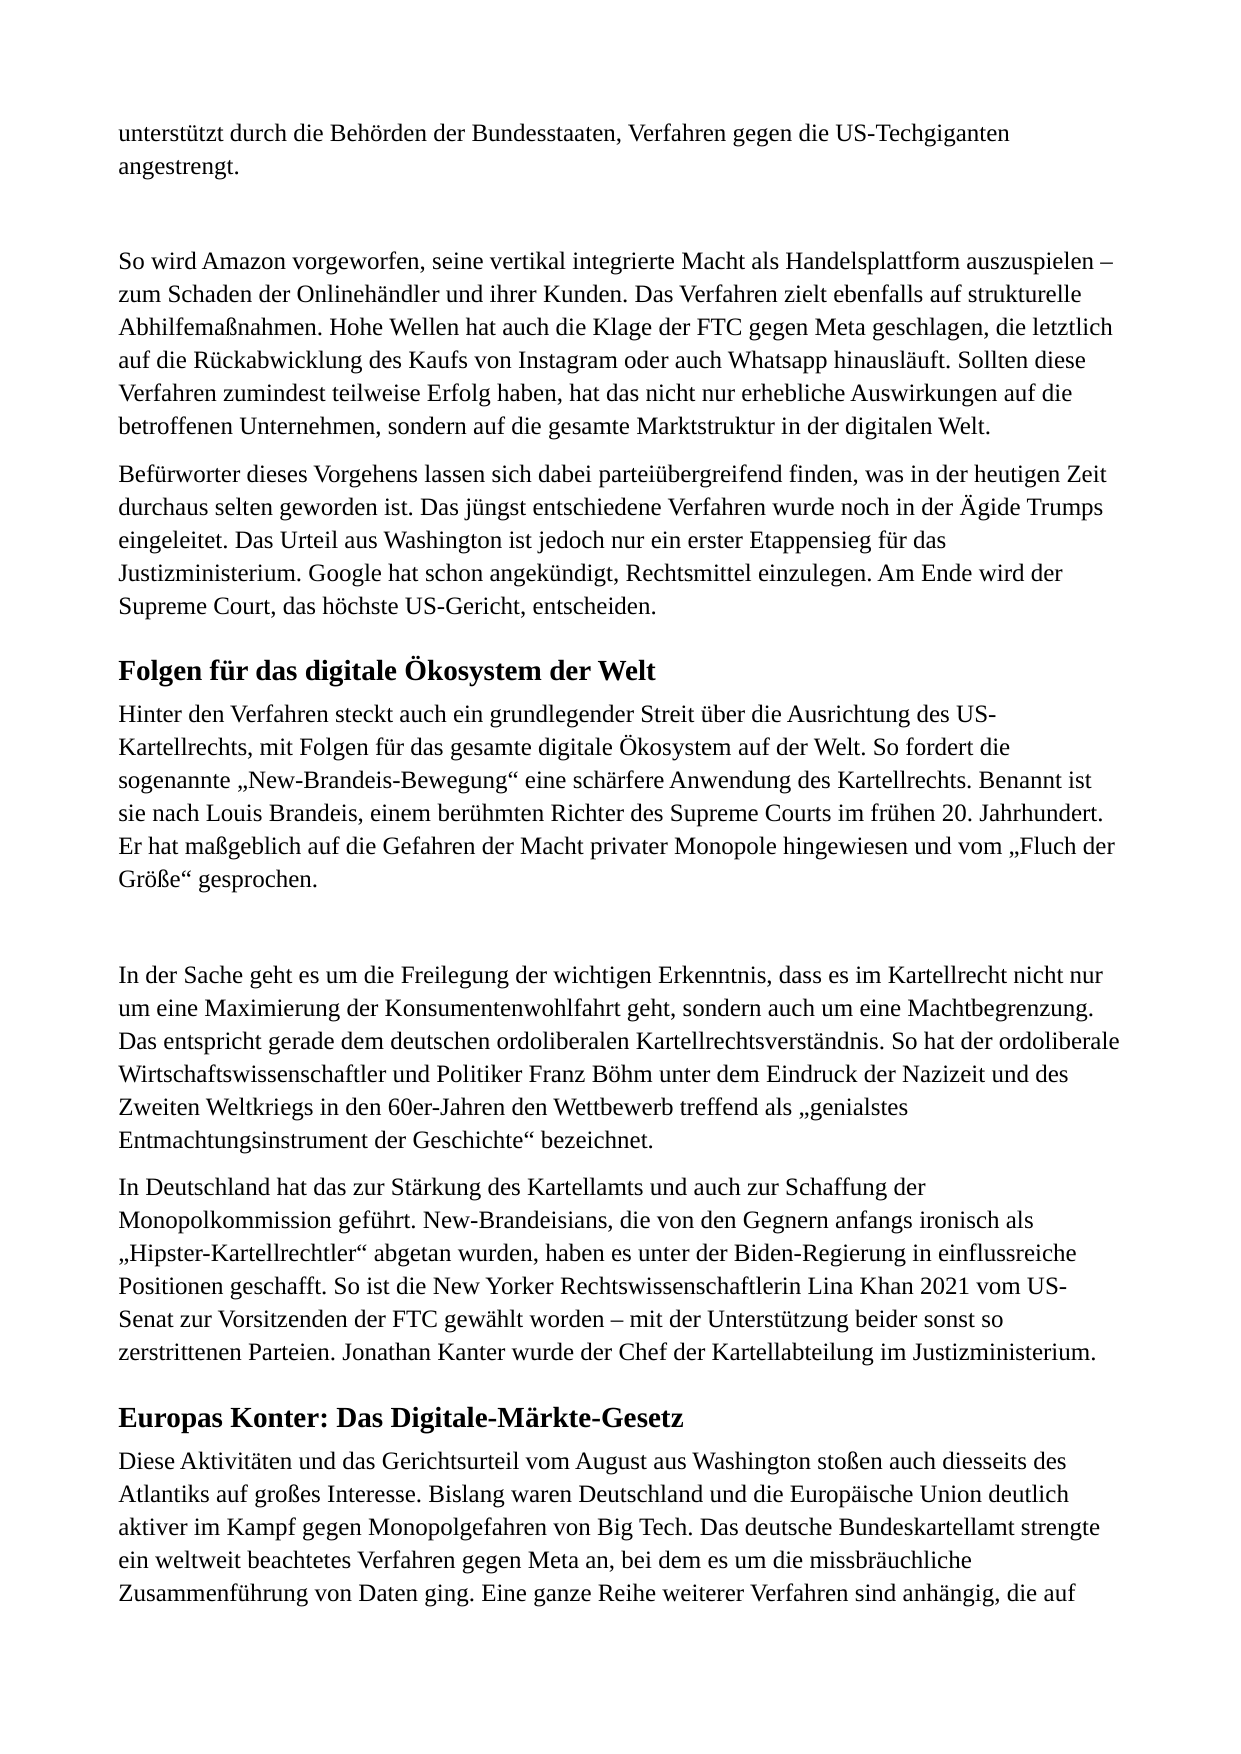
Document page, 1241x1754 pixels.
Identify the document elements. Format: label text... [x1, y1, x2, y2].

subtitle Europas Konter: Das Digitale-Märkte-Gesetz [118, 1400, 1122, 1433]
text Befürworter dieses Vorgehens lassen sich dabei parteiübergreifend finden, was in der heutigen Zeit durchaus selten geworden ist. Das jüngst entschiedene Verfahren wurde noch in der Ägide Trumps eingeleitet. Das Urteil aus Washington ist jedoch nur ein erster Etappensieg für das Justizministerium. Google hat schon angekündigt, Rechtsmittel einzulegen. Am Ende wird der Supreme Court, das höchste US-Gericht, entscheiden. [118, 459, 1122, 620]
text In der Sache geht es um die Freilegung der wichtigen Erkenntnis, dass es im Kartellrecht nicht nur um eine Maximierung der Konsumentenwohlfahrt geht, sondern auch um eine Machtbegrenzung. Das entspricht gerade dem deutschen ordoliberalen Kartellrechtsverständnis. So hat der ordoliberale Wirtschaftswissenschaftler und Politiker Franz Böhm unter dem Eindruck der Nazizeit und des Zweiten Weltkriegs in den 60er-Jahren den Wettbewerb treffend als „genialstes Entmachtungsinstrument der Geschichte“ bezeichnet. [118, 960, 1122, 1153]
text unterstützt durch die Behörden der Bundesstaaten, Verfahren gegen die US-Techgiganten angestrengt. [118, 118, 1122, 180]
text So wird Amazon vorgeworfen, seine vertikal integrierte Macht als Handelsplattform auszuspielen – zum Schaden der Onlinehändler und ihrer Kunden. Das Verfahren zielt ebenfalls auf strukturelle Abhilfemaßnahmen. Hohe Wellen hat auch die Klage der FTC gegen Meta geschlagen, die letztlich auf die Rückabwicklung des Kaufs von Instagram oder auch Whatsapp hinausläuft. Sollten diese Verfahren zumindest teilweise Erfolg haben, hat das nicht nur erhebliche Auswirkungen auf die betroffenen Unternehmen, sondern auf die gesamte Marktstruktur in der digitalen Welt. [118, 246, 1122, 440]
text Diese Aktivitäten und das Gerichtsurteil vom August aus Washington stoßen auch diesseits des Atlantiks auf großes Interesse. Bislang waren Deutschland und die Europäische Union deutlich aktiver im Kampf gegen Monopolgefahren von Big Tech. Das deutsche Bundeskartellamt strengte ein weltweit beachtetes Verfahren gegen Meta an, bei dem es um die missbräuchliche Zusammenführung von Daten ging. Eine ganze Reihe weiterer Verfahren sind anhängig, die auf [118, 1446, 1122, 1607]
subtitle Folgen für das digitale Ökosystem der Welt [118, 653, 1122, 687]
text Hinter den Verfahren steckt auch ein grundlegender Streit über die Ausrichtung des US-Kartellrechts, mit Folgen für das gesamte digitale Ökosystem auf der Welt. So fordert die sogenannte „New-Brandeis-Bewegung“ eine schärfere Anwendung des Kartellrechts. Benannt ist sie nach Louis Brandeis, einem berühmten Richter des Supreme Courts im frühen 20. Jahrhundert. Er hat maßgeblich auf die Gefahren der Macht privater Monopole hingewiesen und vom „Fluch der Größe“ gesprochen. [118, 699, 1122, 893]
text In Deutschland hat das zur Stärkung des Kartellamts und auch zur Schaffung der Monopolkommission geführt. New-Brandeisians, die von den Gegnern anfangs ironisch als „Hipster-Kartellrechtler“ abgetan wurden, haben es unter der Biden-Regierung in einflussreiche Positionen geschafft. So ist die New Yorker Rechtswissenschaftlerin Lina Khan 2021 vom US-Senat zur Vorsitzenden der FTC gewählt worden – mit der Unterstützung beider sonst so zerstrittenen Parteien. Jonathan Kanter wurde der Chef der Kartellabteilung im Justizministerium. [118, 1172, 1122, 1366]
